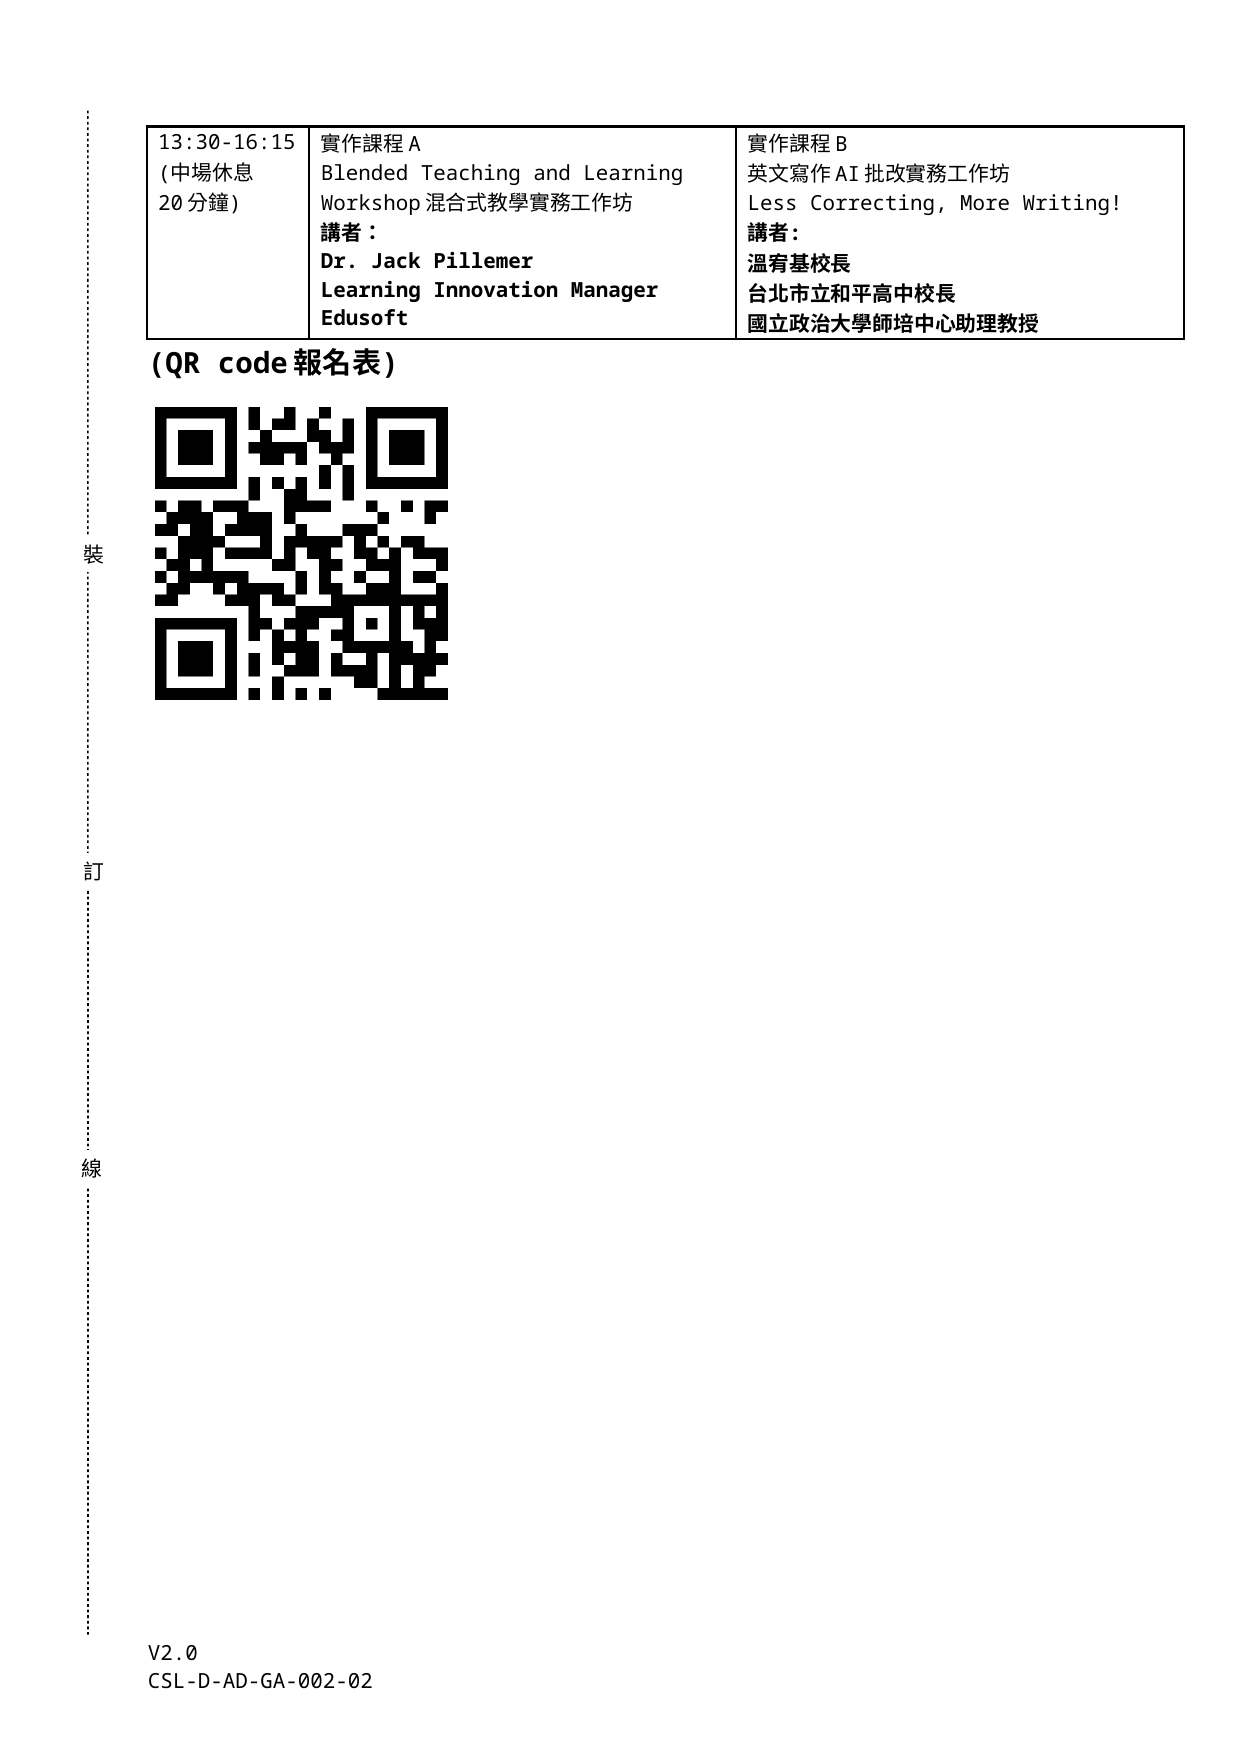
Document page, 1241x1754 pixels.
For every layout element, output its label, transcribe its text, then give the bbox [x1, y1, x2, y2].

table_cell 13:30-16:15 (中場休息 20分鐘) [148, 128, 308, 337]
table_cell 實作課程A Blended Teaching and Learning Workshop混合式教學實務工作坊 講者： Dr. Jack Pillemer Learning Innovation Manager Edusoft [310, 128, 735, 337]
text (QR code報名表) [148, 340, 1152, 382]
table_cell 實作課程B 英文寫作AI批改實務工作坊 Less Correcting, More Writing! 講者: 溫宥基校長 台北市立和平高中校長 國立政治大學師培中心助理教授 [737, 128, 1183, 337]
